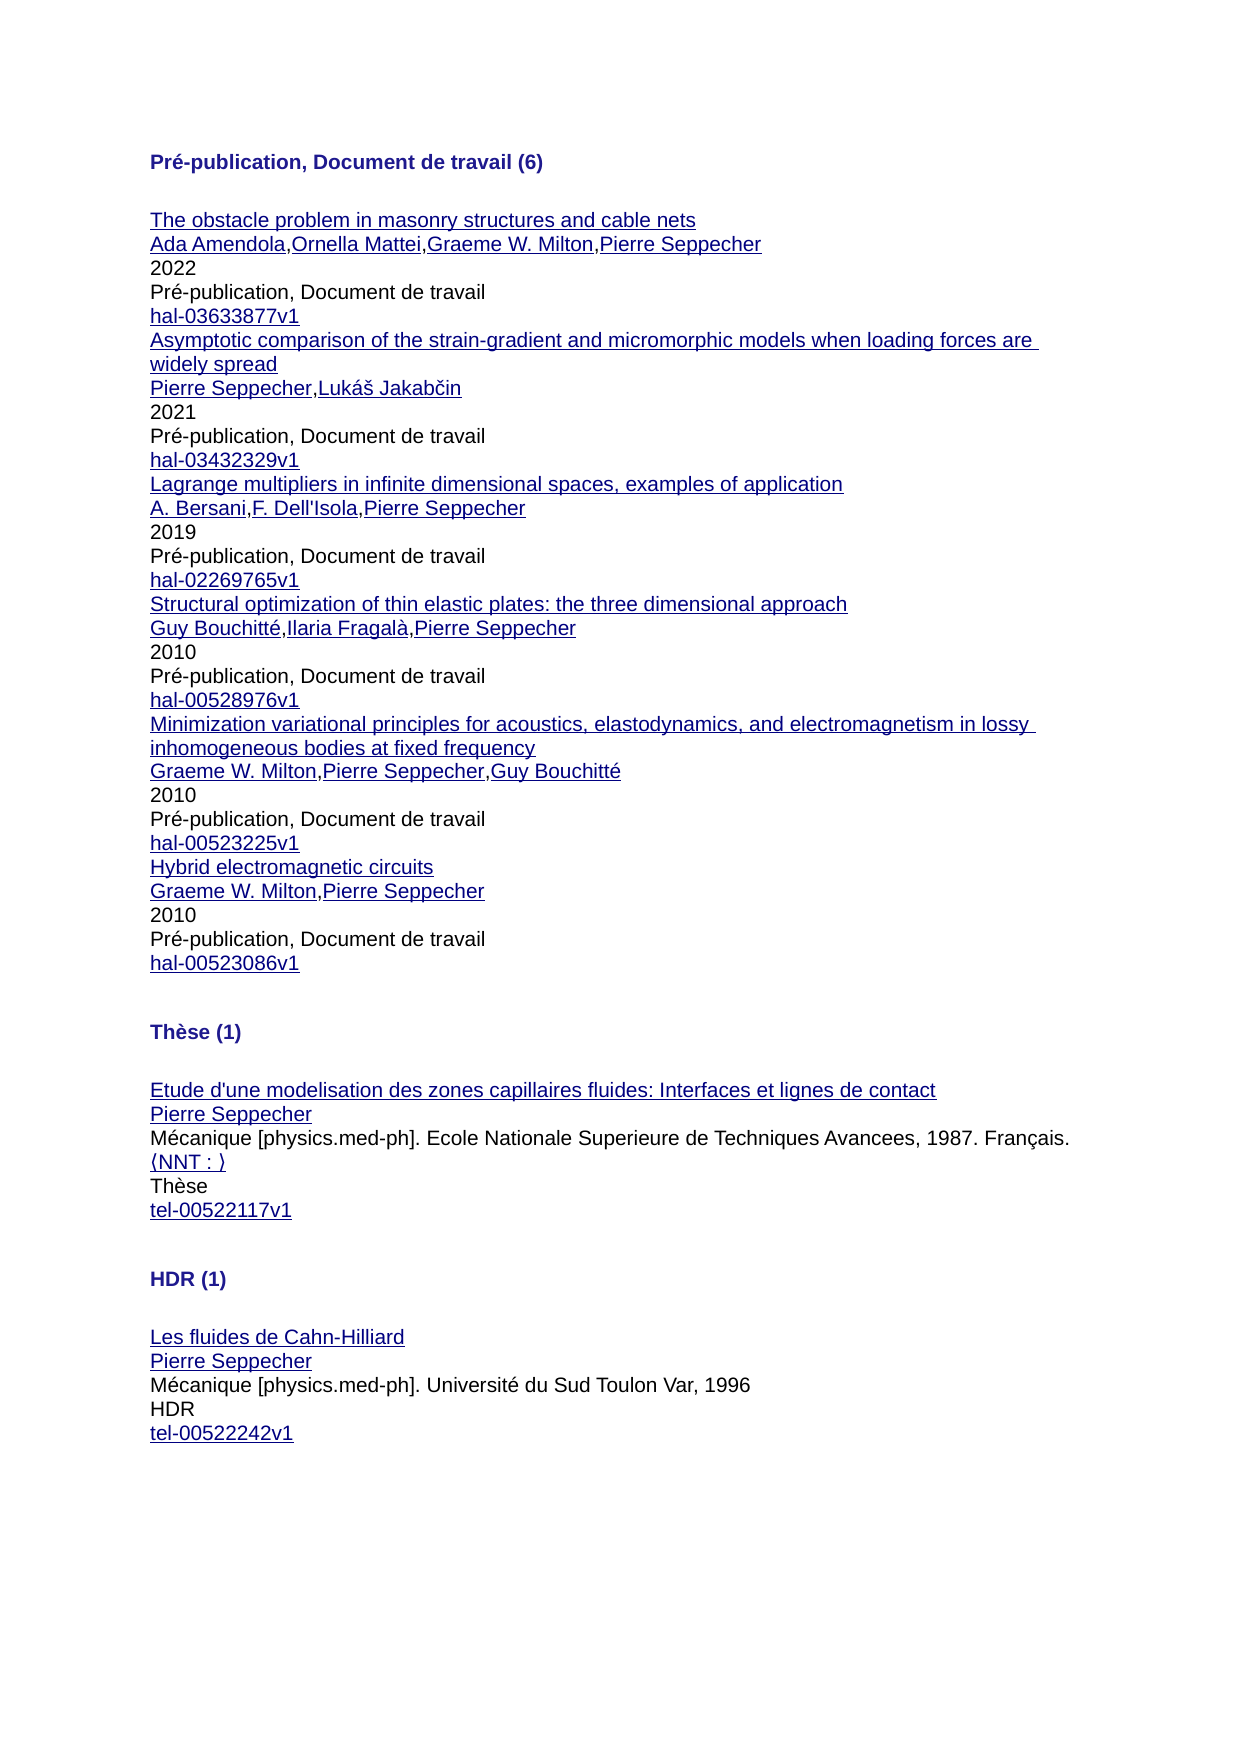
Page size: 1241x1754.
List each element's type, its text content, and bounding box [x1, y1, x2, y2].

subtitle Thèse (1) [150, 1020, 1090, 1044]
table_cell Minimization variational principles for acoustics, elastodynamics, and electromagnetism in lossy inhomogeneous bodies at fixed frequency Graeme W. Milton,Pierre Seppecher,Guy Bouchitté 2010 Pré-publication, Document de travail hal-00523225v1 [150, 711, 1090, 855]
subtitle Pré-publication, Document de travail (6) [150, 150, 1090, 174]
table_header The obstacle problem in masonry structures and cable nets Ada Amendola,Ornella Mattei,Graeme W. Milton,Pierre Seppecher 2022 Pré-publication, Document de travail hal-03633877v1 [150, 208, 1090, 328]
table_cell Structural optimization of thin elastic plates: the three dimensional approach Guy Bouchitté,Ilaria Fragalà,Pierre Seppecher 2010 Pré-publication, Document de travail hal-00528976v1 [150, 592, 1090, 711]
subtitle HDR (1) [150, 1267, 1090, 1291]
table_header Les fluides de Cahn-Hilliard Pierre Seppecher Mécanique [physics.med-ph]. Université du Sud Toulon Var, 1996 HDR tel-00522242v1 [150, 1325, 1090, 1445]
table_cell Asymptotic comparison of the strain-gradient and micromorphic models when loading forces are widely spread Pierre Seppecher,Lukáš Jakabčin 2021 Pré-publication, Document de travail hal-03432329v1 [150, 328, 1090, 472]
table_cell Lagrange multipliers in infinite dimensional spaces, examples of application A. Bersani,F. Dell'Isola,Pierre Seppecher 2019 Pré-publication, Document de travail hal-02269765v1 [150, 472, 1090, 592]
table_header Etude d'une modelisation des zones capillaires fluides: Interfaces et lignes de contact Pierre Seppecher Mécanique [physics.med-ph]. Ecole Nationale Superieure de Techniques Avancees, 1987. Français. ⟨NNT : ⟩ Thèse tel-00522117v1 [150, 1078, 1090, 1222]
table_cell Hybrid electromagnetic circuits Graeme W. Milton,Pierre Seppecher 2010 Pré-publication, Document de travail hal-00523086v1 [150, 855, 1090, 975]
